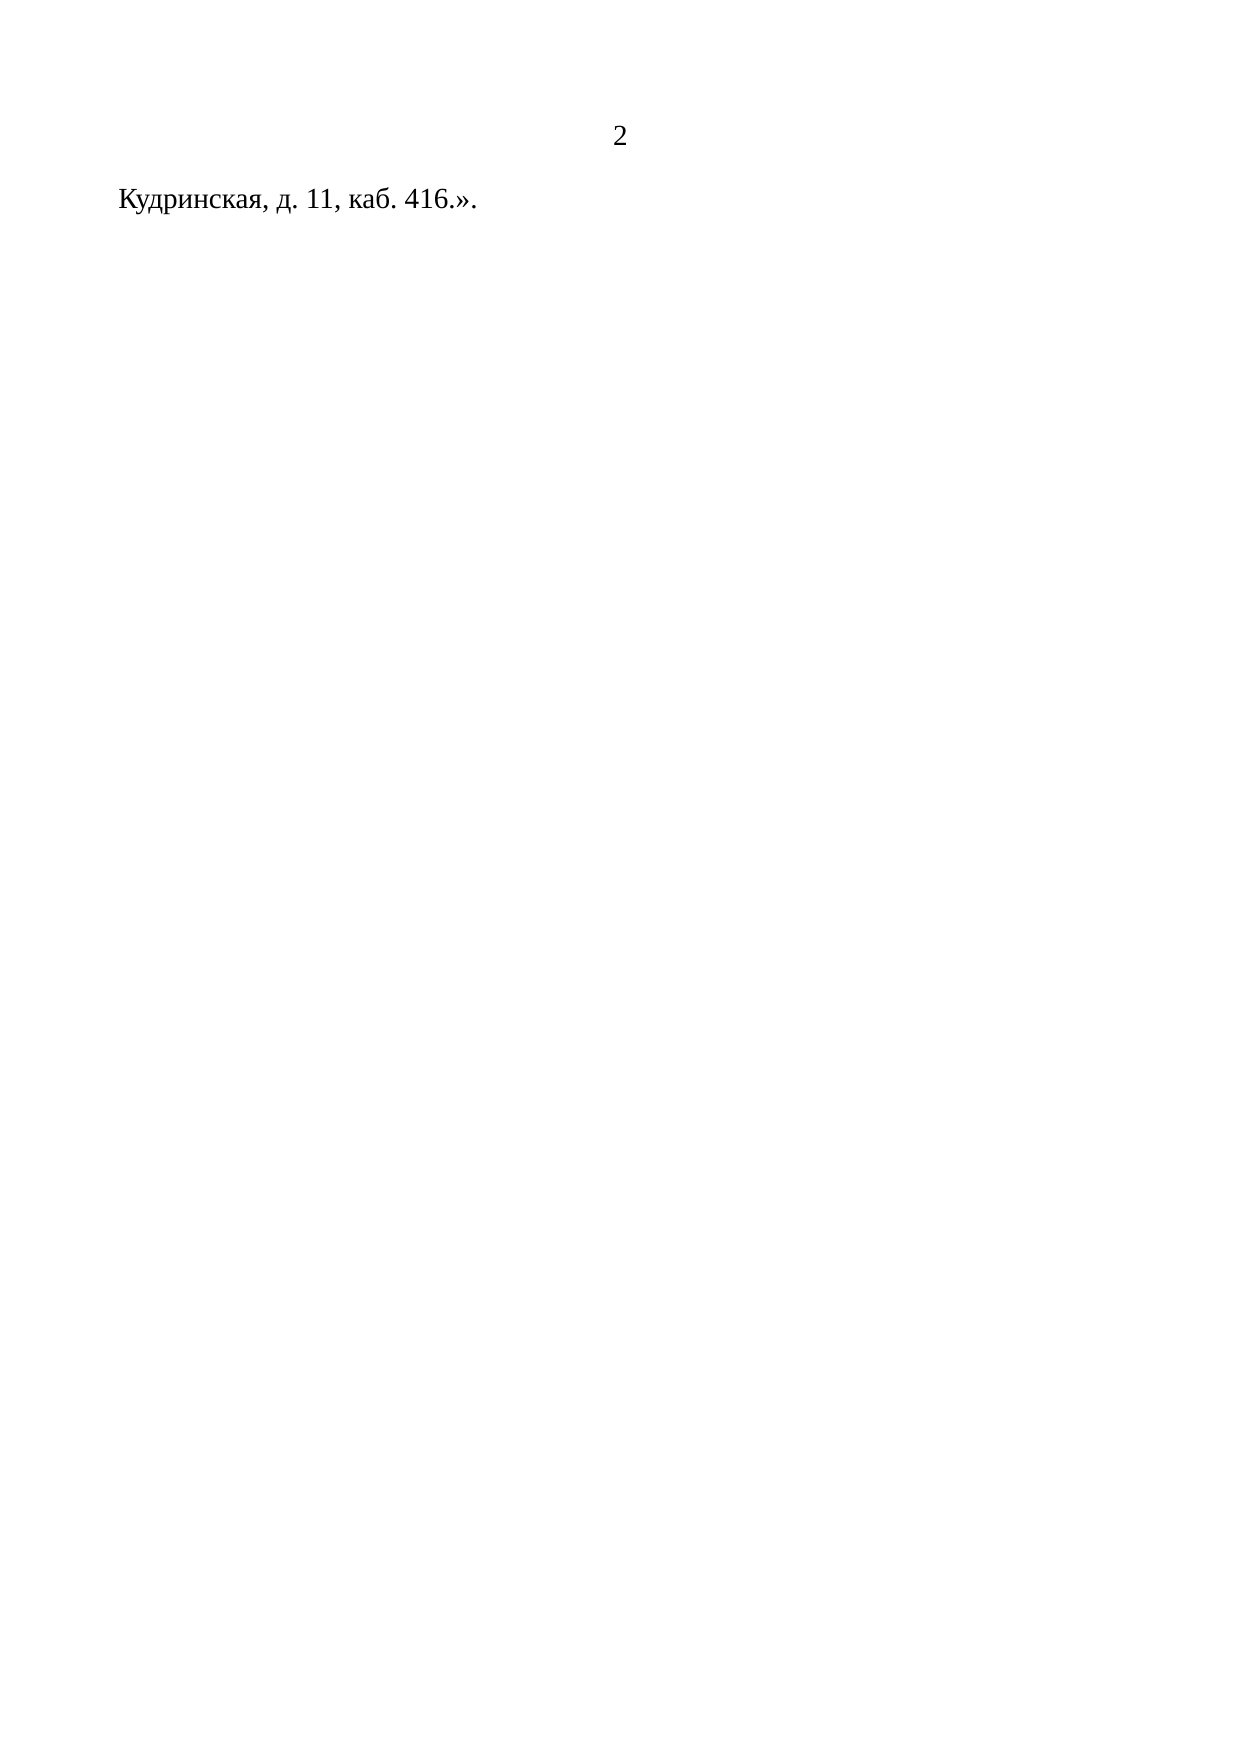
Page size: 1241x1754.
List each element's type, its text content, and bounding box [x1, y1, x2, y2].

text Кудринская, д. 11, каб. 416.». [118, 181, 1122, 215]
